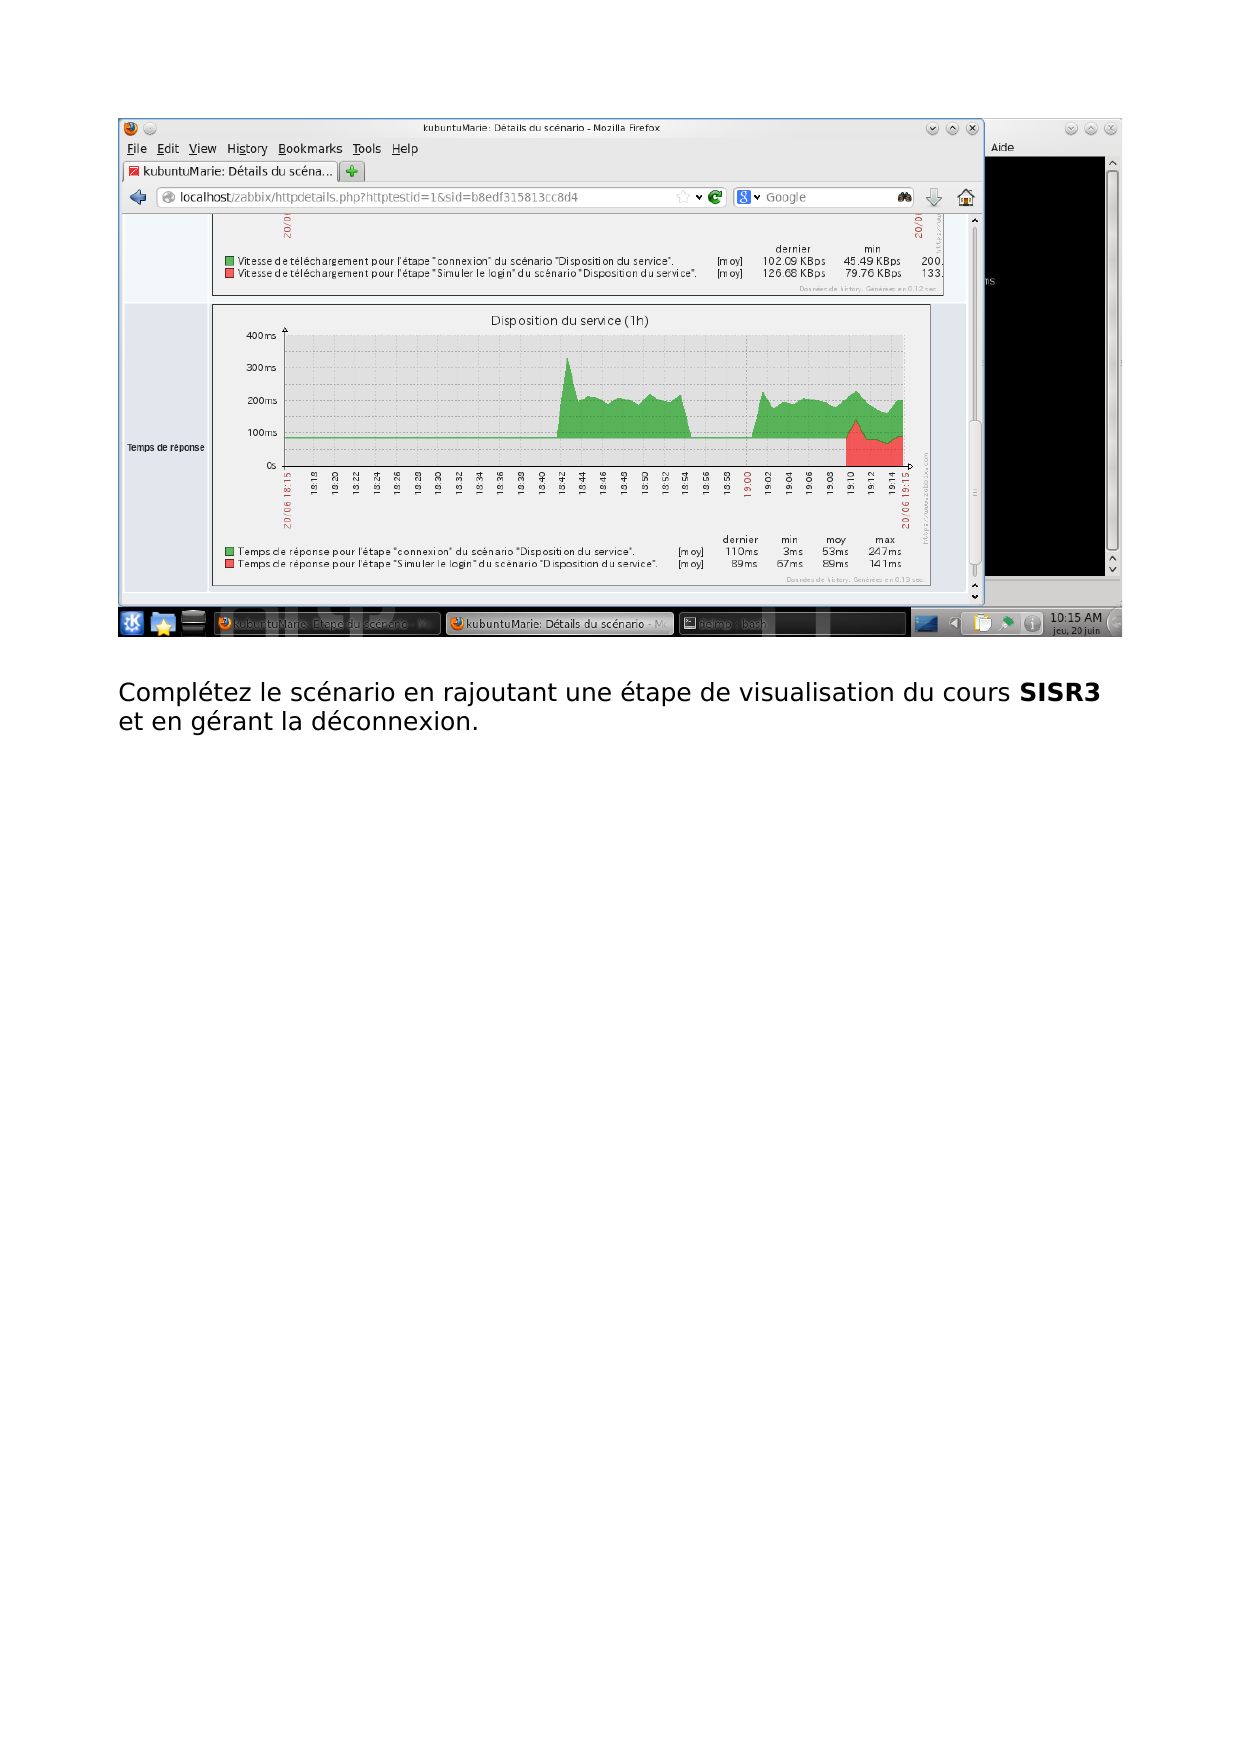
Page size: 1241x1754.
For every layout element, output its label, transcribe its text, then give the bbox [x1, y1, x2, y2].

picture [118, 118, 1123, 637]
text Complétez le scénario en rajoutant une étape de visualisation du cours SISR3 et en gérant la déconnexion. [118, 678, 1122, 736]
